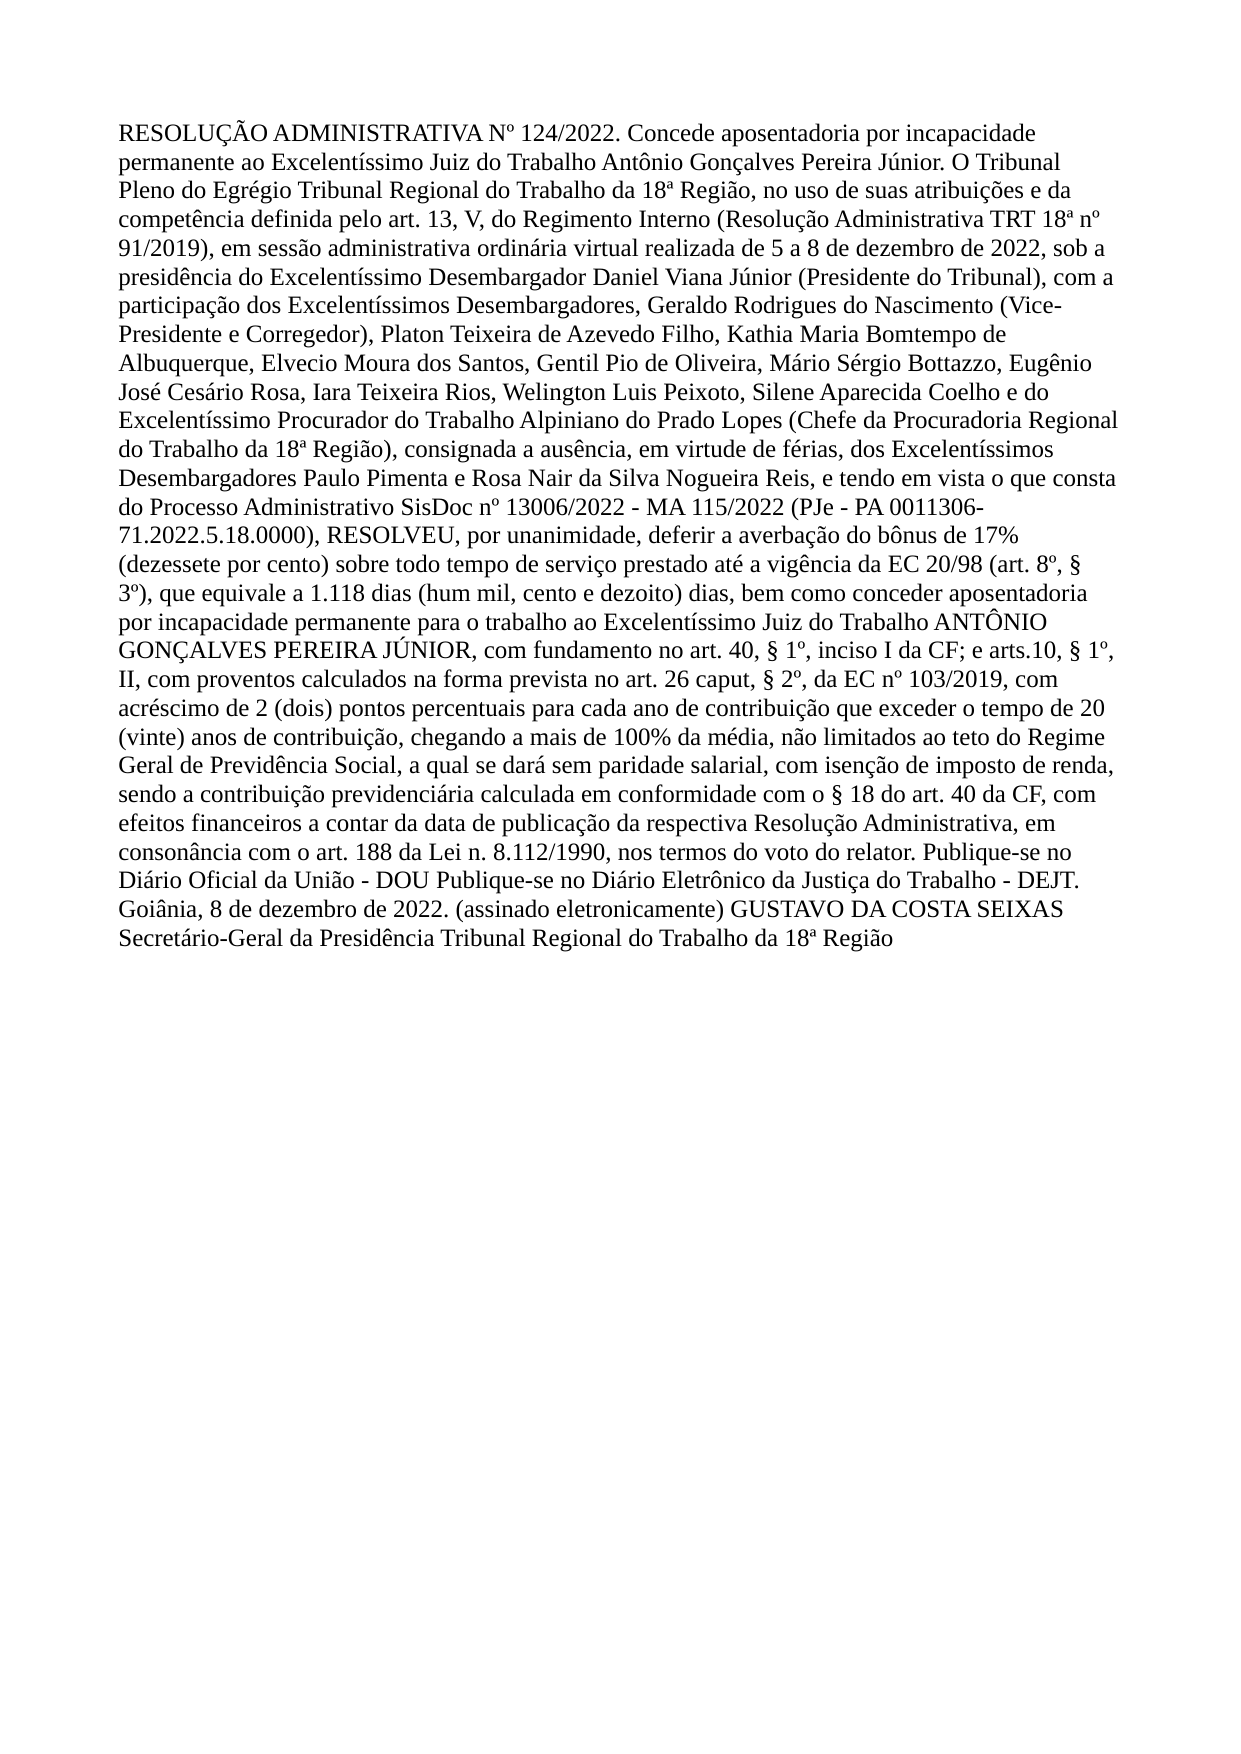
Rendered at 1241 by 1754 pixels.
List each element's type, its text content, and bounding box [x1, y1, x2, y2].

text RESOLUÇÃO ADMINISTRATIVA Nº 124/2022. Concede aposentadoria por incapacidade permanente ao Excelentíssimo Juiz do Trabalho Antônio Gonçalves Pereira Júnior. O Tribunal Pleno do Egrégio Tribunal Regional do Trabalho da 18ª Região, no uso de suas atribuições e da competência definida pelo art. 13, V, do Regimento Interno (Resolução Administrativa TRT 18ª nº 91/2019), em sessão administrativa ordinária virtual realizada de 5 a 8 de dezembro de 2022, sob a presidência do Excelentíssimo Desembargador Daniel Viana Júnior (Presidente do Tribunal), com a participação dos Excelentíssimos Desembargadores, Geraldo Rodrigues do Nascimento (Vice-Presidente e Corregedor), Platon Teixeira de Azevedo Filho, Kathia Maria Bomtempo de Albuquerque, Elvecio Moura dos Santos, Gentil Pio de Oliveira, Mário Sérgio Bottazzo, Eugênio José Cesário Rosa, Iara Teixeira Rios, Welington Luis Peixoto, Silene Aparecida Coelho e do Excelentíssimo Procurador do Trabalho Alpiniano do Prado Lopes (Chefe da Procuradoria Regional do Trabalho da 18ª Região), consignada a ausência, em virtude de férias, dos Excelentíssimos Desembargadores Paulo Pimenta e Rosa Nair da Silva Nogueira Reis, e tendo em vista o que consta do Processo Administrativo SisDoc nº 13006/2022 - MA 115/2022 (PJe - PA 0011306-71.2022.5.18.0000), RESOLVEU, por unanimidade, deferir a averbação do bônus de 17% (dezessete por cento) sobre todo tempo de serviço prestado até a vigência da EC 20/98 (art. 8º, § 3º), que equivale a 1.118 dias (hum mil, cento e dezoito) dias, bem como conceder aposentadoria por incapacidade permanente para o trabalho ao Excelentíssimo Juiz do Trabalho ANTÔNIO GONÇALVES PEREIRA JÚNIOR, com fundamento no art. 40, § 1º, inciso I da CF; e arts.10, § 1º, II, com proventos calculados na forma prevista no art. 26 caput, § 2º, da EC nº 103/2019, com acréscimo de 2 (dois) pontos percentuais para cada ano de contribuição que exceder o tempo de 20 (vinte) anos de contribuição, chegando a mais de 100% da média, não limitados ao teto do Regime Geral de Previdência Social, a qual se dará sem paridade salarial, com isenção de imposto de renda, sendo a contribuição previdenciária calculada em conformidade com o § 18 do art. 40 da CF, com efeitos financeiros a contar da data de publicação da respectiva Resolução Administrativa, em consonância com o art. 188 da Lei n. 8.112/1990, nos termos do voto do relator. Publique-se no Diário Oficial da União - DOU Publique-se no Diário Eletrônico da Justiça do Trabalho - DEJT. Goiânia, 8 de dezembro de 2022. (assinado eletronicamente) GUSTAVO DA COSTA SEIXAS Secretário-Geral da Presidência Tribunal Regional do Trabalho da 18ª Região [118, 118, 1122, 952]
